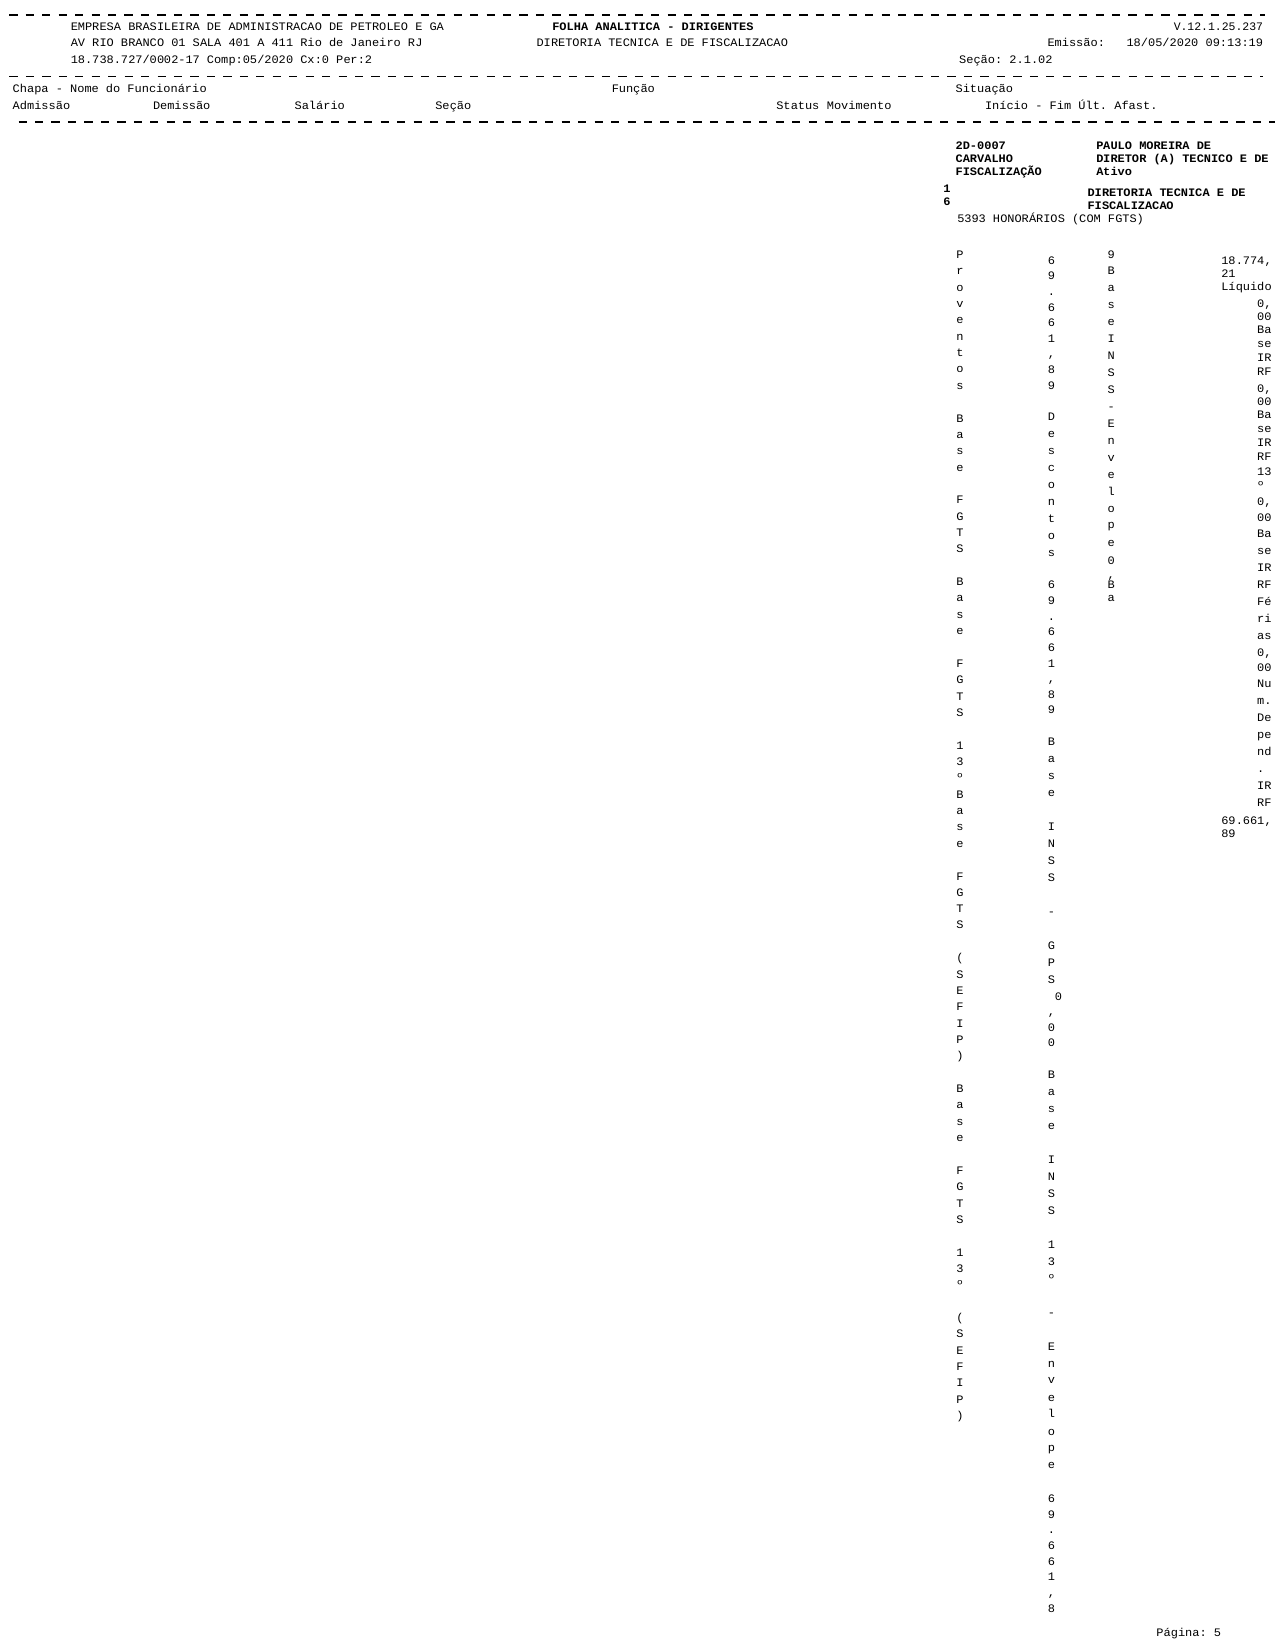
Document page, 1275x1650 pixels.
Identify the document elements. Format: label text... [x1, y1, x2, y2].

text Admissão Demissão Salário [12, 100, 349, 113]
table_cell [954, 228, 1275, 243]
text 0,00 Base IRRF Férias 0,00 Num. Depend. IRRF [1257, 496, 1273, 811]
table_header 5393 HONORÁRIOS (COM FGTS) [954, 213, 1275, 228]
text 18.774,21 Líquido [1221, 254, 1275, 295]
subtitle 2D-0007 PAULO MOREIRA DE CARVALHO DIRETOR (A) TECNICO E DE FISCALIZAÇÃO Ativo [955, 140, 1275, 179]
text 0,00 Base IRRF 13º [1257, 383, 1275, 494]
text Seção Status Movimento [431, 100, 895, 113]
text DIRETORIA TECNICA E DE FISCALIZACAO [1087, 186, 1275, 212]
text 0,00 Base INSS 13º - Envelope 69.661,89 Base INSS - Envelope [1107, 249, 1118, 551]
text Situação [955, 83, 1275, 96]
text 0,00 Base IRRF [1257, 297, 1275, 380]
text 0,00 Base INSS 13º - Envelope 69.661,89 Base INSS - Envelope [1048, 990, 1055, 1615]
text Início - Fim Últ. Afast. [985, 100, 1275, 113]
text Chapa - Nome do Funcionário [12, 83, 349, 96]
text Função [431, 83, 835, 96]
text 69.661,89 [1221, 814, 1275, 841]
